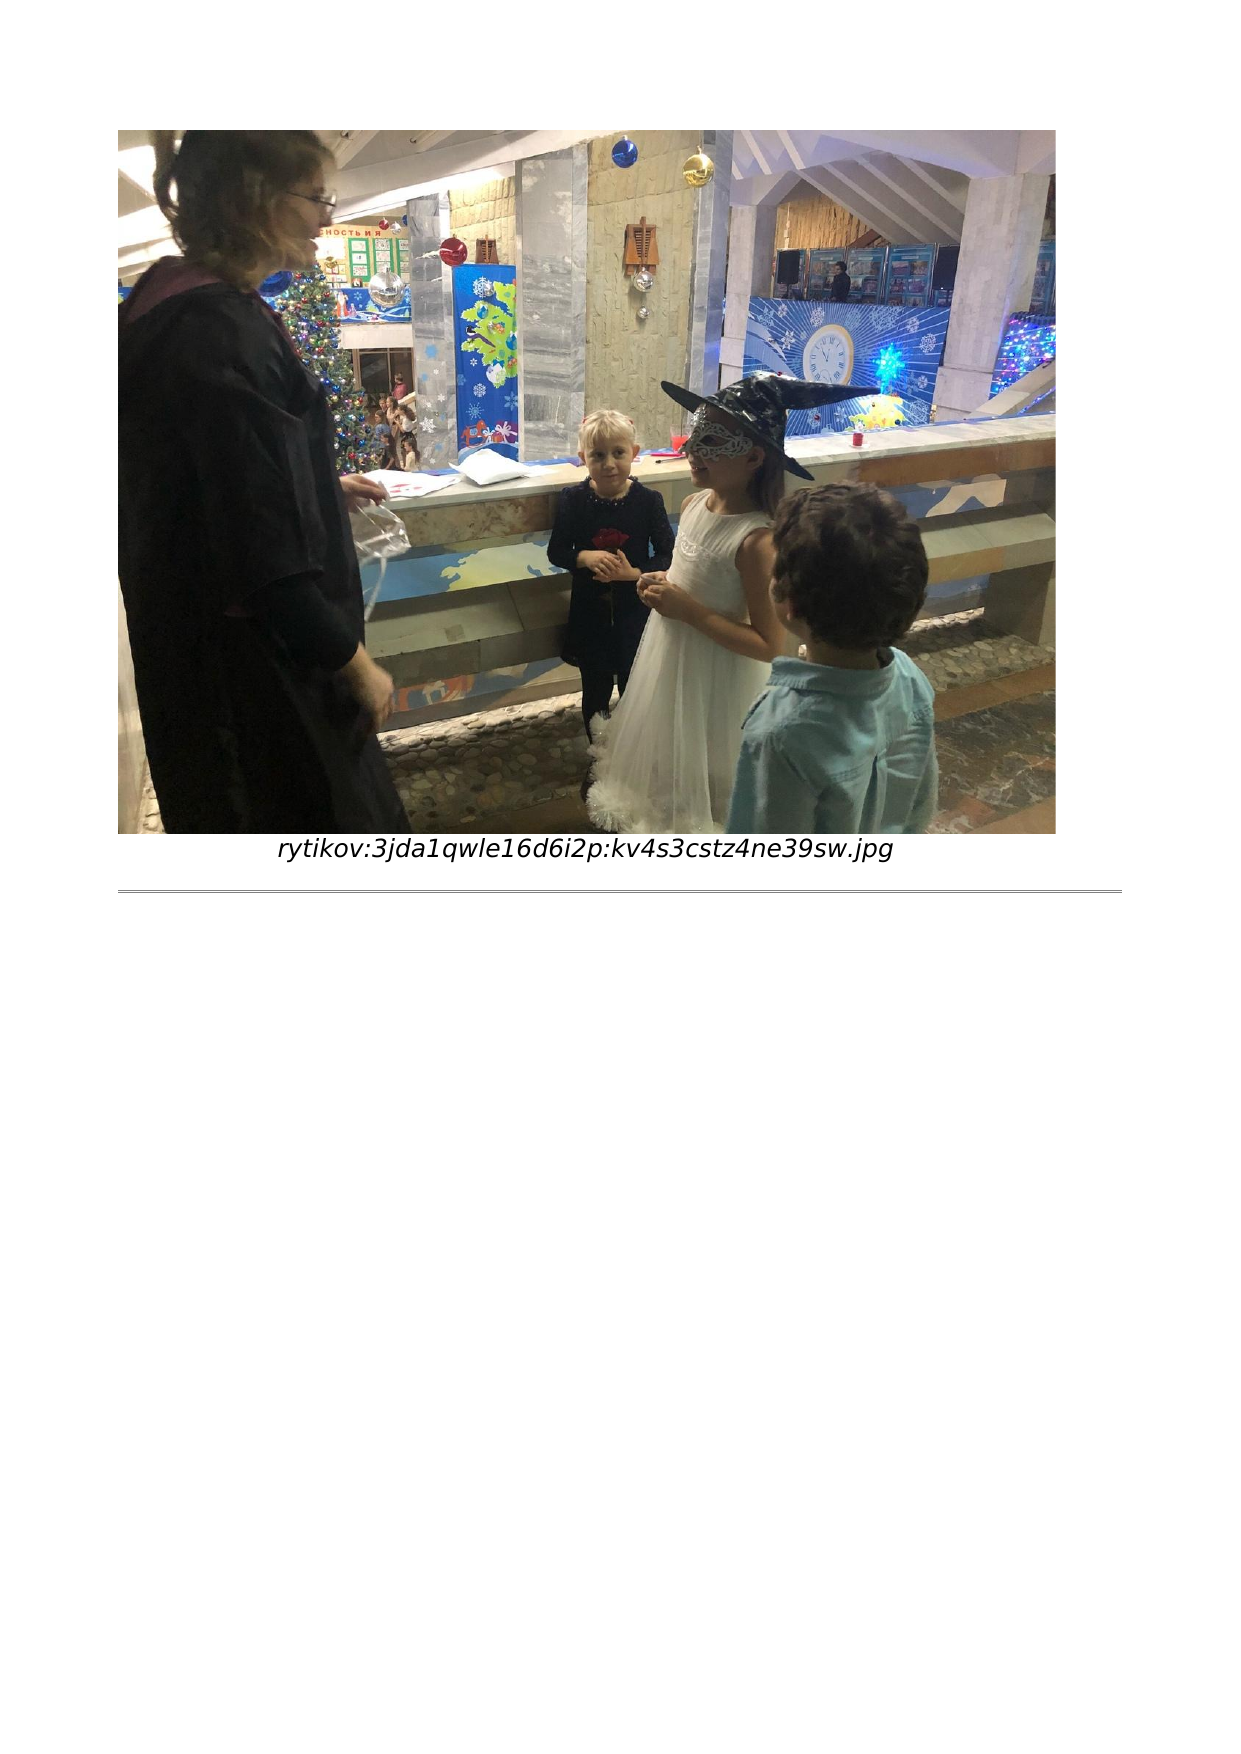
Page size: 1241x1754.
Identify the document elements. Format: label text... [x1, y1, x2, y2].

text rytikov:3jda1qwle16d6i2p:kv4s3cstz4ne39sw.jpg [118, 834, 1056, 863]
picture [118, 130, 1056, 834]
